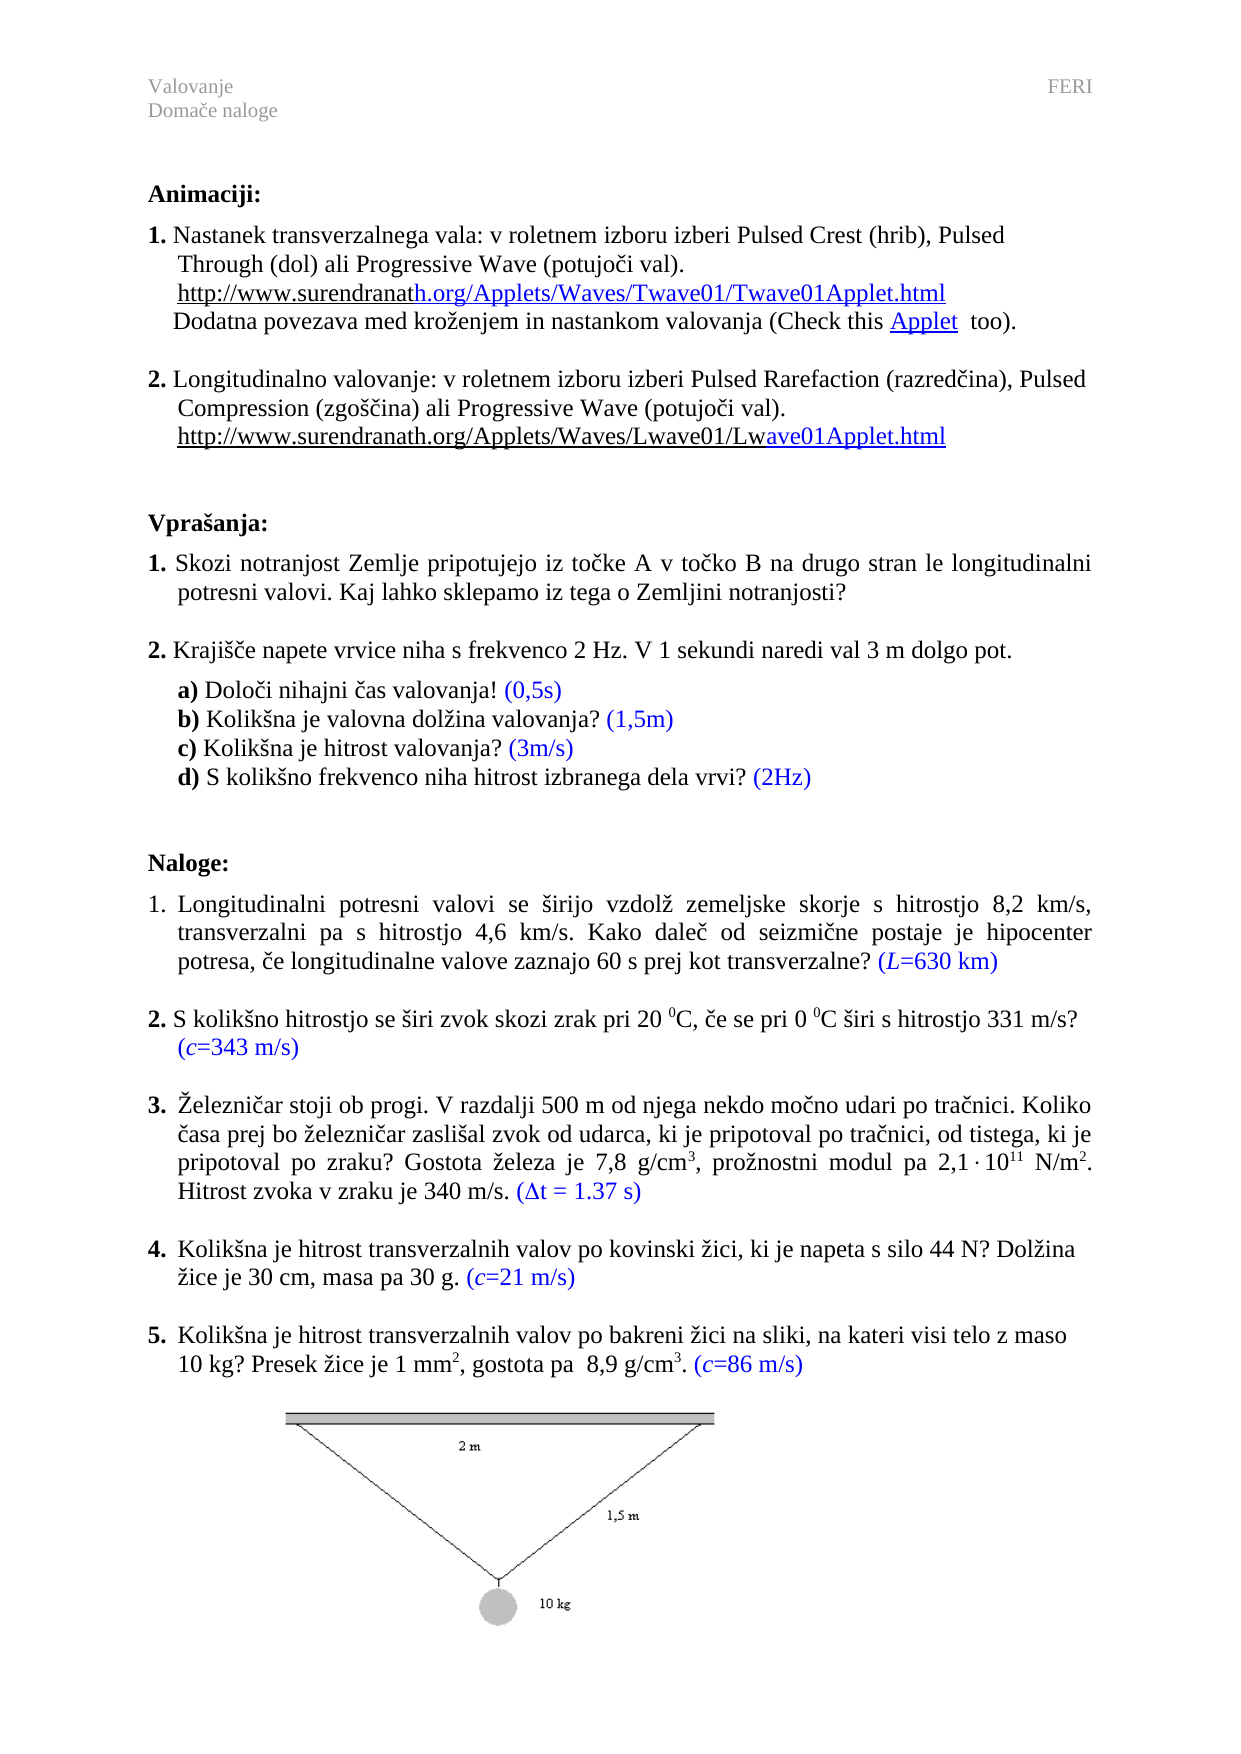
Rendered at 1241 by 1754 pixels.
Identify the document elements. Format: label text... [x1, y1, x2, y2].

text 2. Krajišče napete vrvice niha s frekvenco 2 Hz. V 1 sekundi naredi val 3 m dolgo pot. [148, 635, 1093, 663]
text 1. Nastanek transverzalnega vala: v roletnem izboru izberi Pulsed Crest (hrib), Pulsed Through (dol) ali Progressive Wave (potujoči val). [148, 220, 1093, 278]
text 5. Kolikšna je hitrost transverzalnih valov po bakreni žici na sliki, na kateri visi telo z maso 10 kg? Presek žice je 1 mm2, gostota pa 8,9 g/cm3. (c=86 m/s) [148, 1320, 1093, 1377]
text 2. Longitudinalno valovanje: v roletnem izboru izberi Pulsed Rarefaction (razredčina), Pulsed Compression (zgoščina) ali Progressive Wave (potujoči val). [148, 364, 1093, 421]
text d) S kolikšno frekvenco niha hitrost izbranega dela vrvi? (2Hz) [177, 762, 1093, 790]
text c) Kolikšna je hitrost valovanja? (3m/s) [177, 733, 1093, 762]
text Vprašanja: [148, 508, 1093, 536]
text http://www.surendranath.org/Applets/Waves/Lwave01/Lwave01Applet.html [177, 421, 1093, 450]
text Dodatna povezava med kroženjem in nastankom valovanja (Check this Applet too). [148, 306, 1093, 335]
text b) Kolikšna je valovna dolžina valovanja? (1,5m) [177, 704, 1093, 733]
list Longitudinalni potresni valovi se širijo vzdolž zemeljske skorje s hitrostjo 8,2 km/s, transverzalni pa s hitrostjo 4,6 km/s. Kako daleč od seizmične postaje je hipocenter potresa, če longitudinalne valove zaznajo 60 s prej kot transverzalne? (L=630 km) [148, 889, 1093, 975]
text Naloge: [148, 848, 1093, 877]
text 4. Kolikšna je hitrost transverzalnih valov po kovinski žici, ki je napeta s silo 44 N? Dolžina žice je 30 cm, masa pa 30 g. (c=21 m/s) [148, 1234, 1093, 1291]
text http://www.surendranath.org/Applets/Waves/Twave01/Twave01Applet.html [177, 278, 1093, 306]
picture [285, 1407, 715, 1633]
text 1. Skozi notranjost Zemlje pripotujejo iz točke A v točko B na drugo stran le longitudinalni potresni valovi. Kaj lahko sklepamo iz tega o Zemljini notranjosti? [148, 548, 1093, 606]
text a) Določi nihajni čas valovanja! (0,5s) [177, 675, 1093, 704]
text 3. Železničar stoji ob progi. V razdalji 500 m od njega nekdo močno udari po tračnici. Koliko časa prej bo železničar zaslišal zvok od udarca, ki je pripotoval po tračnici, od tistega, ki je pripotoval po zraku? Gostota železa je 7,8 g/cm3, prožnostni modul pa 2,11011 N/m2. Hitrost zvoka v zraku je 340 m/s. (t = 1.37 s) [148, 1090, 1093, 1205]
text (c=343 m/s) [148, 1032, 1093, 1061]
text Animaciji: [148, 179, 1093, 208]
text 2. S kolikšno hitrostjo se širi zvok skozi zrak pri 20 0C, če se pri 0 0C širi s hitrostjo 331 m/s? [148, 1004, 1093, 1032]
